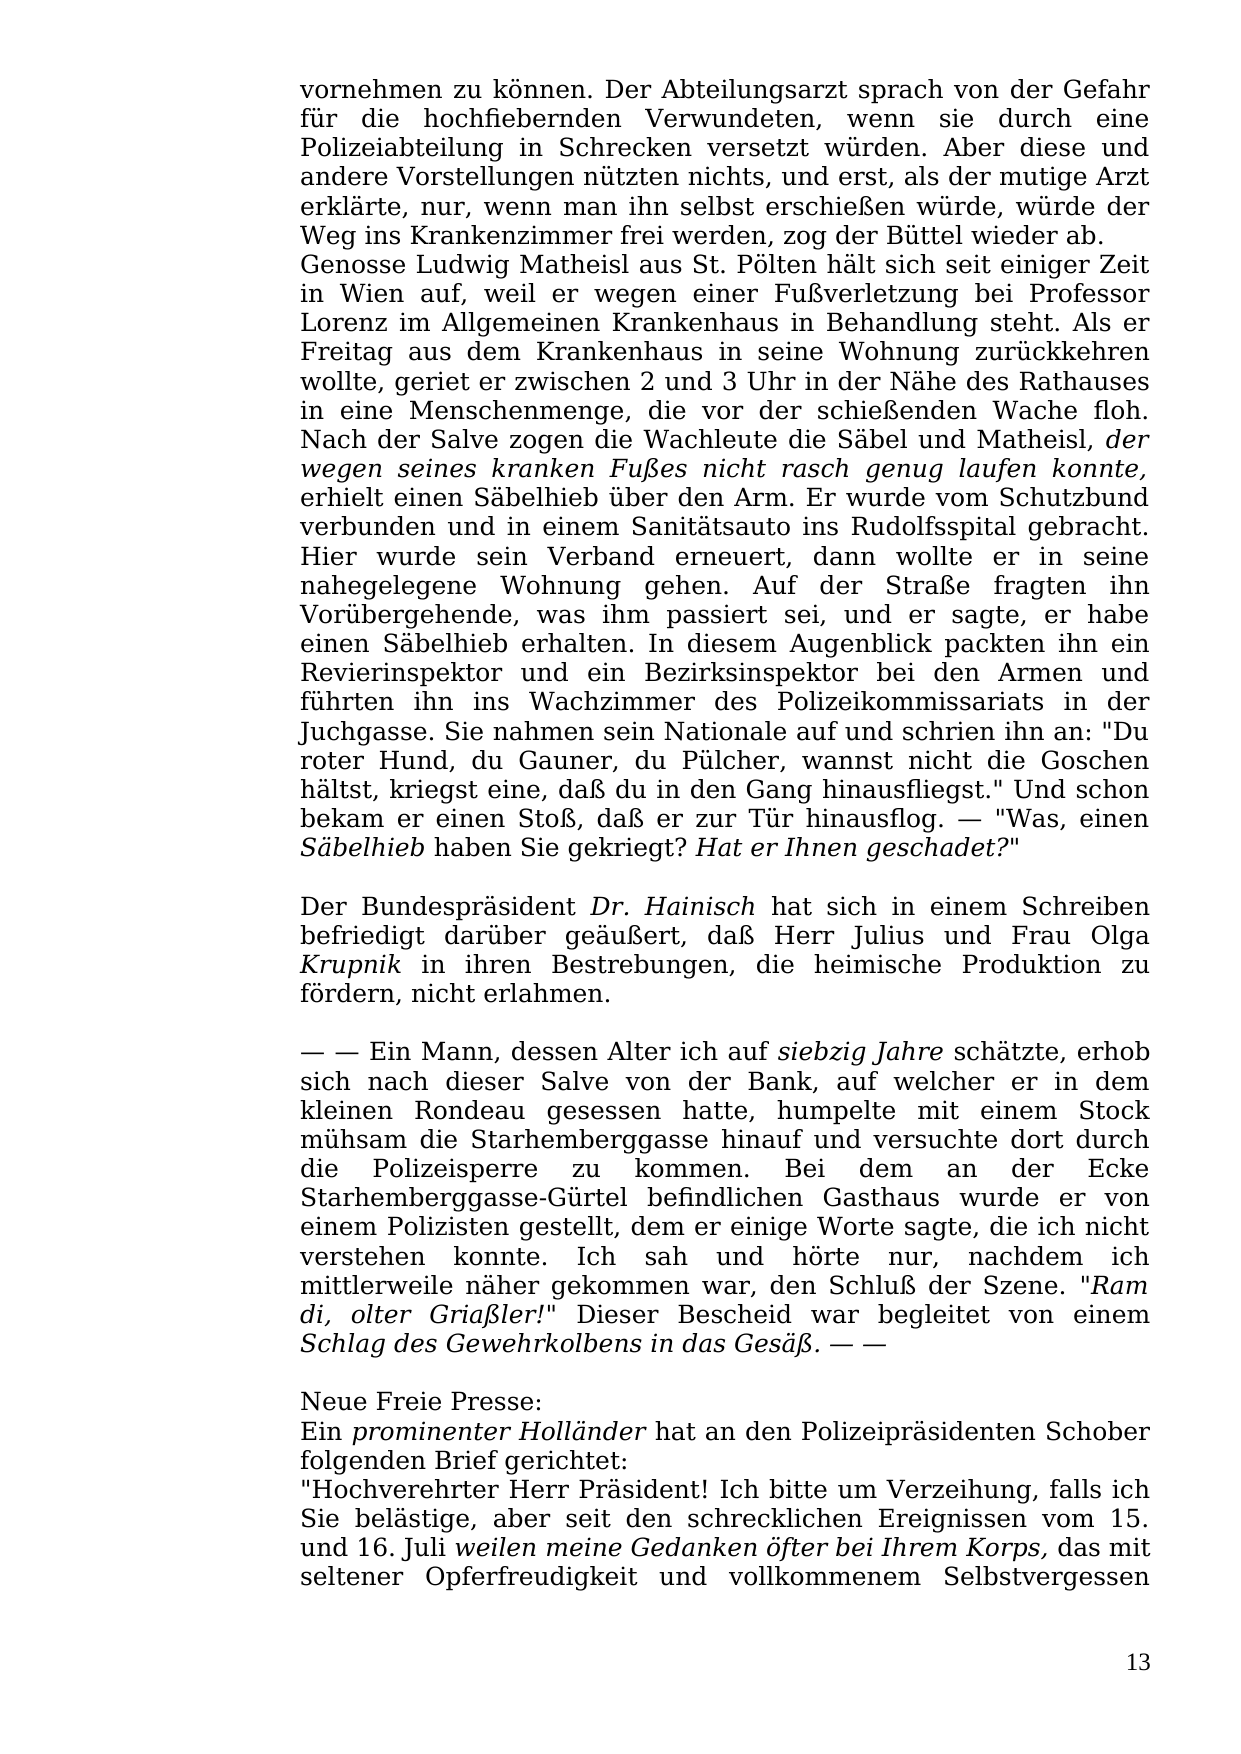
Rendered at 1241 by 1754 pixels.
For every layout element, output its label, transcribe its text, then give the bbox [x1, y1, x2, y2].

text Neue Freie Presse: [300, 1387, 1151, 1417]
text — — Ein Mann, dessen Alter ich auf siebzig Jahre schätzte, erhob sich nach dieser Salve von der Bank, auf welcher er in dem kleinen Rondeau gesessen hatte, humpelte mit einem Stock mühsam die Starhemberggasse hinauf und versuchte dort durch die Polizeisperre zu kommen. Bei dem an der Ecke Starhemberggasse-Gürtel befindlichen Gasthaus wurde er von einem Polizisten gestellt, dem er einige Worte sagte, die ich nicht verstehen konnte. Ich sah und hörte nur, nachdem ich mittlerweile näher gekommen war, den Schluß der Szene. "Ram di, olter Griaßler!" Dieser Bescheid war begleitet von einem Schlag des Gewehrkolbens in das Gesäß. — — [300, 1037, 1151, 1358]
text "Hochverehrter Herr Präsident! Ich bitte um Verzeihung, falls ich Sie belästige, aber seit den schrecklichen Ereignissen vom 15. und 16. Juli weilen meine Gedanken öfter bei Ihrem Korps, das mit seltener Opferfreudigkeit und vollkommenem Selbstvergessen [300, 1475, 1151, 1592]
text vornehmen zu können. Der Abteilungsarzt sprach von der Gefahr für die hochfiebernden Verwundeten, wenn sie durch eine Polizeiabteilung in Schrecken versetzt würden. Aber diese und andere Vorstellungen nützten nichts, und erst, als der mutige Arzt erklärte, nur, wenn man ihn selbst erschießen würde, würde der Weg ins Krankenzimmer frei werden, zog der Büttel wieder ab. [300, 75, 1151, 250]
text Ein prominenter Holländer hat an den Polizeipräsidenten Schober folgenden Brief gerichtet: [300, 1417, 1151, 1475]
text Genosse Ludwig Matheisl aus St. Pölten hält sich seit einiger Zeit in Wien auf, weil er wegen einer Fußverletzung bei Professor Lorenz im Allgemeinen Krankenhaus in Behandlung steht. Als er Freitag aus dem Krankenhaus in seine Wohnung zurückkehren wollte, geriet er zwischen 2 und 3 Uhr in der Nähe des Rathauses in eine Menschenmenge, die vor der schießenden Wache floh. Nach der Salve zogen die Wachleute die Säbel und Matheisl, der wegen seines kranken Fußes nicht rasch genug laufen konnte, erhielt einen Säbelhieb über den Arm. Er wurde vom Schutzbund verbunden und in einem Sanitätsauto ins Rudolfsspital gebracht. Hier wurde sein Verband erneuert, dann wollte er in seine nahegelegene Wohnung gehen. Auf der Straße fragten ihn Vorübergehende, was ihm passiert sei, und er sagte, er habe einen Säbelhieb erhalten. In diesem Augenblick packten ihn ein Revierinspektor und ein Bezirksinspektor bei den Armen und führten ihn ins Wachzimmer des Polizeikommissariats in der Juchgasse. Sie nahmen sein Nationale auf und schrien ihn an: "Du roter Hund, du Gauner, du Pülcher, wannst nicht die Goschen hältst, kriegst eine, daß du in den Gang hinausfliegst." Und schon bekam er einen Stoß, daß er zur Tür hinausflog. — "Was, einen Säbelhieb haben Sie gekriegt? Hat er Ihnen geschadet?" [300, 250, 1151, 862]
text Der Bundespräsident Dr. Hainisch hat sich in einem Schreiben befriedigt darüber geäußert, daß Herr Julius und Frau Olga Krupnik in ihren Bestrebungen, die heimische Produktion zu fördern, nicht erlahmen. [300, 892, 1151, 1008]
